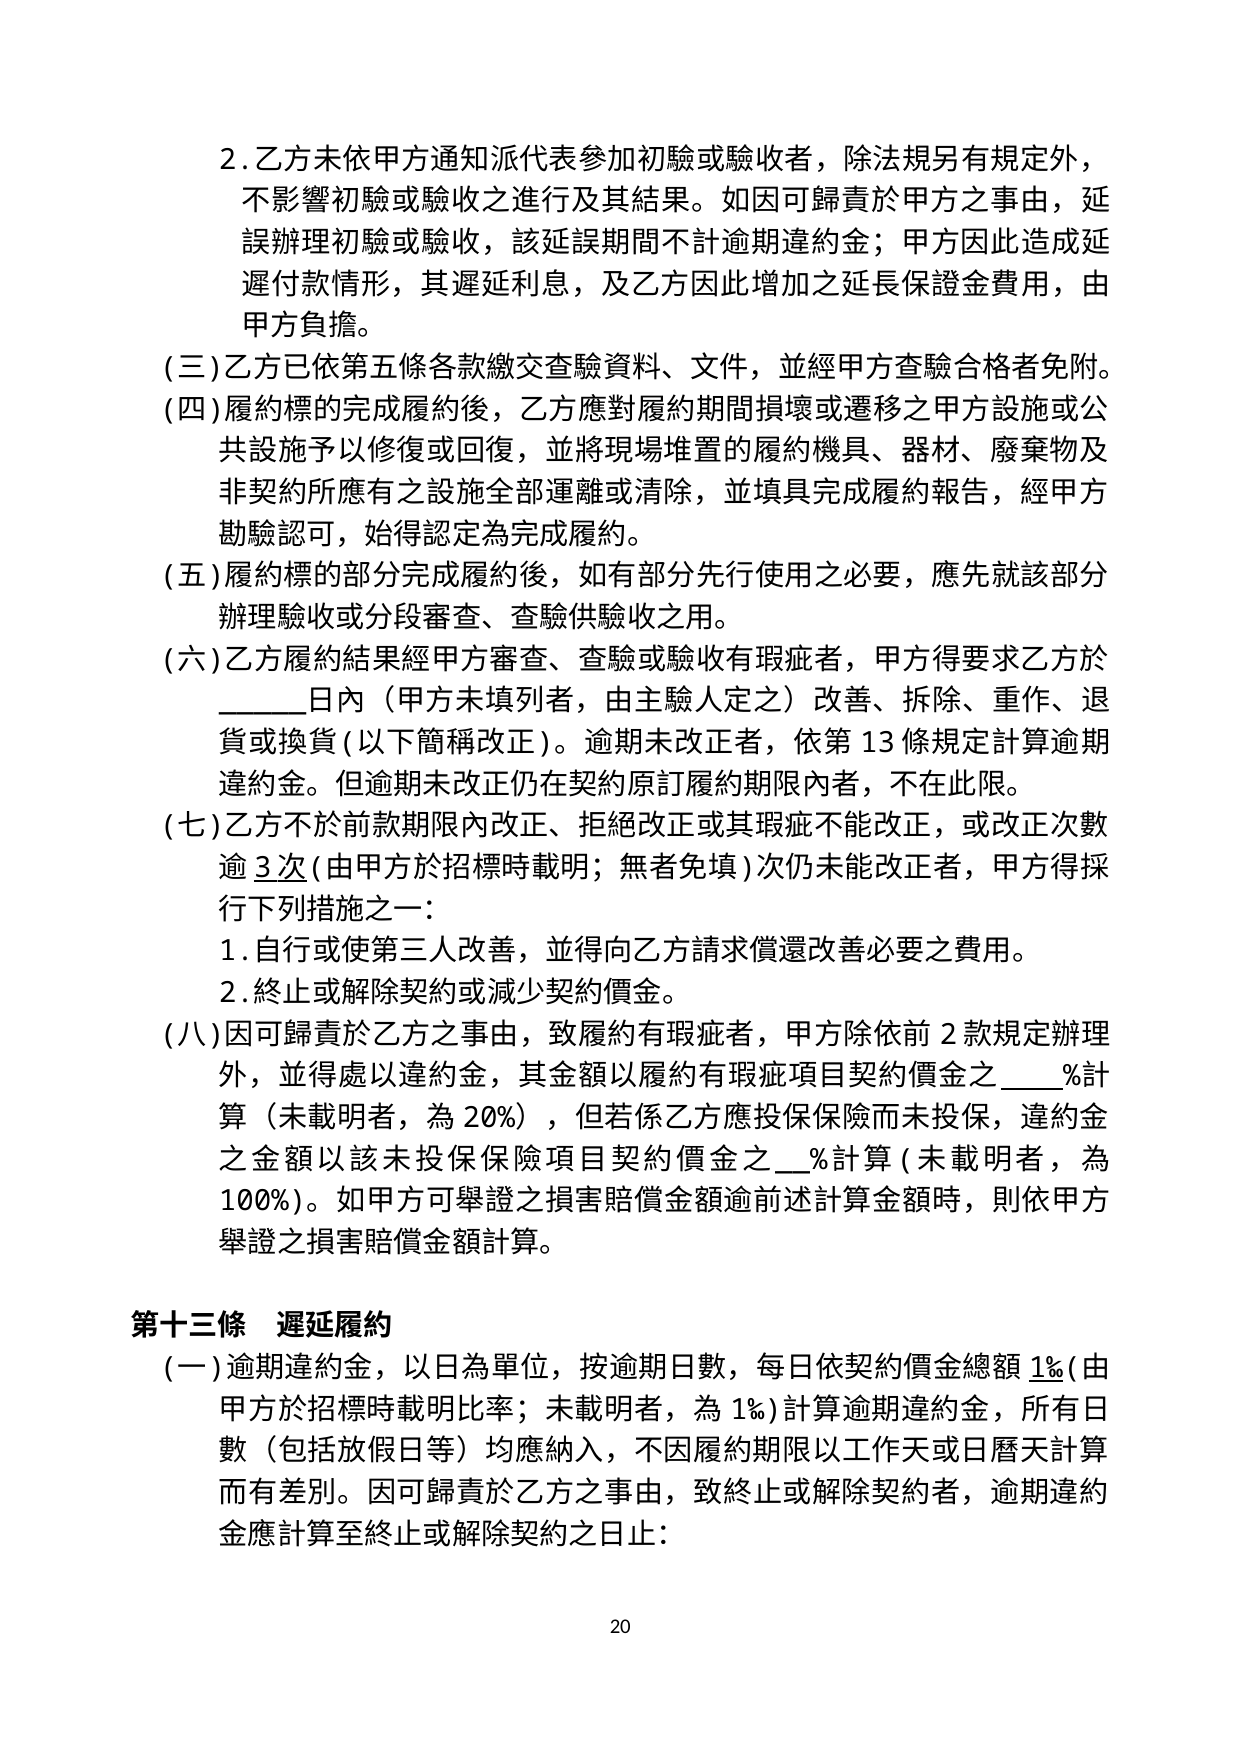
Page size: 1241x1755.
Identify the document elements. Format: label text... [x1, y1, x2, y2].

text 2.乙方未依甲方通知派代表參加初驗或驗收者，除法規另有規定外，不影響初驗或驗收之進行及其結果。如因可歸責於甲方之事由，延誤辦理初驗或驗收，該延誤期間不計逾期違約金；甲方因此造成延遲付款情形，其遲延利息，及乙方因此增加之延長保證金費用，由甲方負擔。 [218, 136, 1110, 344]
text (八)因可歸責於乙方之事由，致履約有瑕疵者，甲方除依前2款規定辦理外，並得處以違約金，其金額以履約有瑕疵項目契約價金之 %計算（未載明者，為20%），但若係乙方應投保保險而未投保，違約金之金額以該未投保保險項目契約價金之__%計算(未載明者，為100%)。如甲方可舉證之損害賠償金額逾前述計算金額時，則依甲方舉證之損害賠償金額計算。 [159, 1011, 1110, 1261]
text (五)履約標的部分完成履約後，如有部分先行使用之必要，應先就該部分辦理驗收或分段審查、查驗供驗收之用。 [159, 552, 1110, 636]
text (三)乙方已依第五條各款繳交查驗資料、文件，並經甲方查驗合格者免附。 [159, 344, 1110, 386]
text 第十三條 遲延履約 [130, 1302, 1110, 1344]
text (六)乙方履約結果經甲方審查、查驗或驗收有瑕疵者，甲方得要求乙方於_____日內（甲方未填列者，由主驗人定之）改善、拆除、重作、退貨或換貨(以下簡稱改正)。逾期未改正者，依第13條規定計算逾期違約金。但逾期未改正仍在契約原訂履約期限內者，不在此限。 [159, 636, 1110, 802]
text 2.終止或解除契約或減少契約價金。 [218, 969, 1104, 1011]
text (七)乙方不於前款期限內改正、拒絕改正或其瑕疵不能改正，或改正次數逾3次(由甲方於招標時載明；無者免填)次仍未能改正者，甲方得採行下列措施之一： [159, 802, 1110, 927]
text (四)履約標的完成履約後，乙方應對履約期間損壞或遷移之甲方設施或公共設施予以修復或回復，並將現場堆置的履約機具、器材、廢棄物及非契約所應有之設施全部運離或清除，並填具完成履約報告，經甲方勘驗認可，始得認定為完成履約。 [159, 386, 1110, 552]
text 1.自行或使第三人改善，並得向乙方請求償還改善必要之費用。 [218, 927, 1104, 969]
text (一)逾期違約金，以日為單位，按逾期日數，每日依契約價金總額1‰(由甲方於招標時載明比率；未載明者，為1‰)計算逾期違約金，所有日數（包括放假日等）均應納入，不因履約期限以工作天或日曆天計算而有差別。因可歸責於乙方之事由，致終止或解除契約者，逾期違約金應計算至終止或解除契約之日止： [159, 1344, 1110, 1552]
